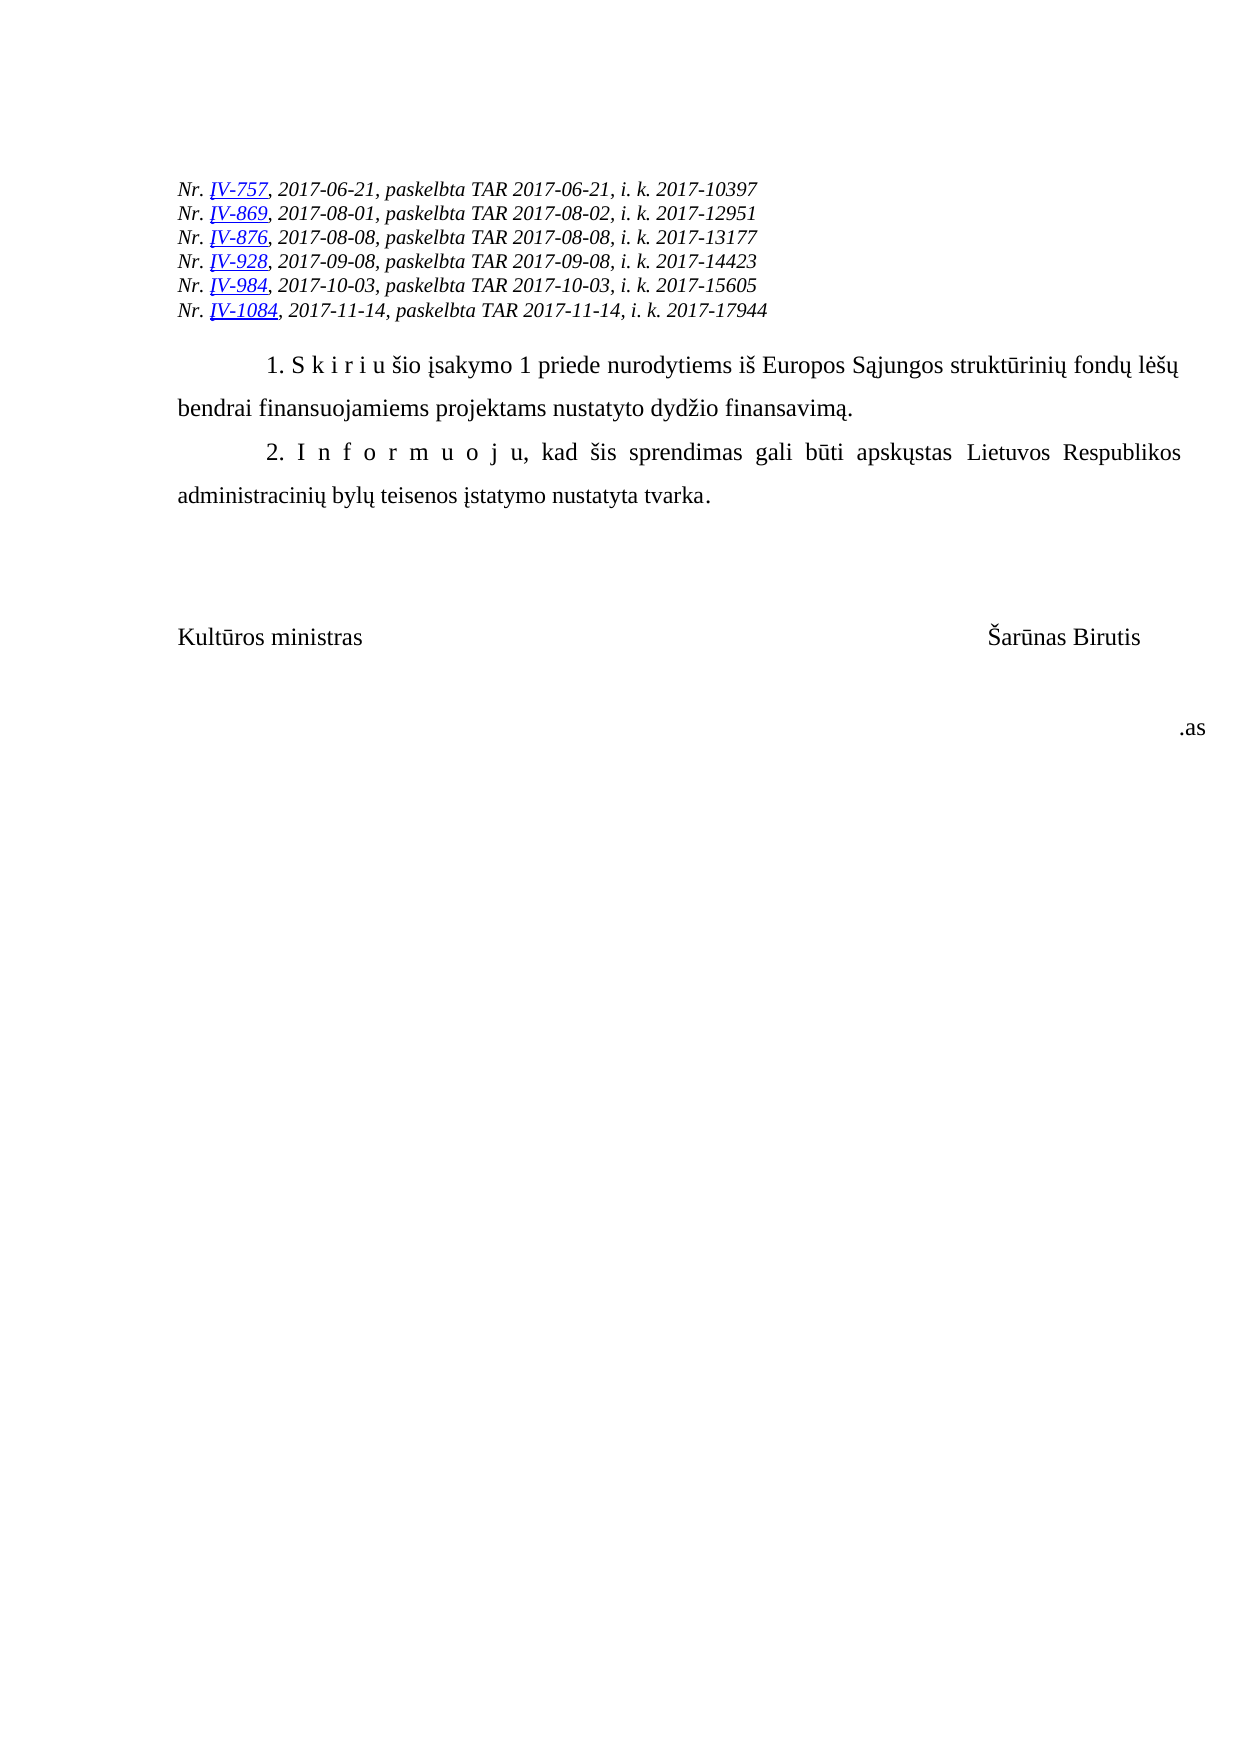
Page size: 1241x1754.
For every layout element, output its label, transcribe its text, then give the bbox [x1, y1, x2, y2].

text Nr. ĮV-984, 2017-10-03, paskelbta TAR 2017-10-03, i. k. 2017-15605 [177, 273, 1181, 297]
text Nr. ĮV-869, 2017-08-01, paskelbta TAR 2017-08-02, i. k. 2017-12951 [177, 201, 1181, 225]
text Nr. ĮV-757, 2017-06-21, paskelbta TAR 2017-06-21, i. k. 2017-10397 [177, 177, 1181, 201]
text Nr. ĮV-1084, 2017-11-14, paskelbta TAR 2017-11-14, i. k. 2017-17944 [177, 297, 1181, 322]
text .as [1179, 712, 1240, 741]
text 1. S k i r i u šio įsakymo 1 priede nurodytiems iš Europos Sąjungos struktūrinių fondų lėšų bendrai finansuojamiems projektams nustatyto dydžio finansavimą. [177, 350, 1181, 422]
text Nr. ĮV-928, 2017-09-08, paskelbta TAR 2017-09-08, i. k. 2017-14423 [177, 249, 1181, 273]
text Nr. ĮV-876, 2017-08-08, paskelbta TAR 2017-08-08, i. k. 2017-13177 [177, 225, 1181, 249]
text Kultūros ministras Šarūnas Birutis [177, 622, 1181, 651]
text 2. I n f o r m u o j u, kad šis sprendimas gali būti apskųstas Lietuvos Respublikos administracinių bylų teisenos įstatymo nustatyta tvarka. [177, 437, 1181, 508]
